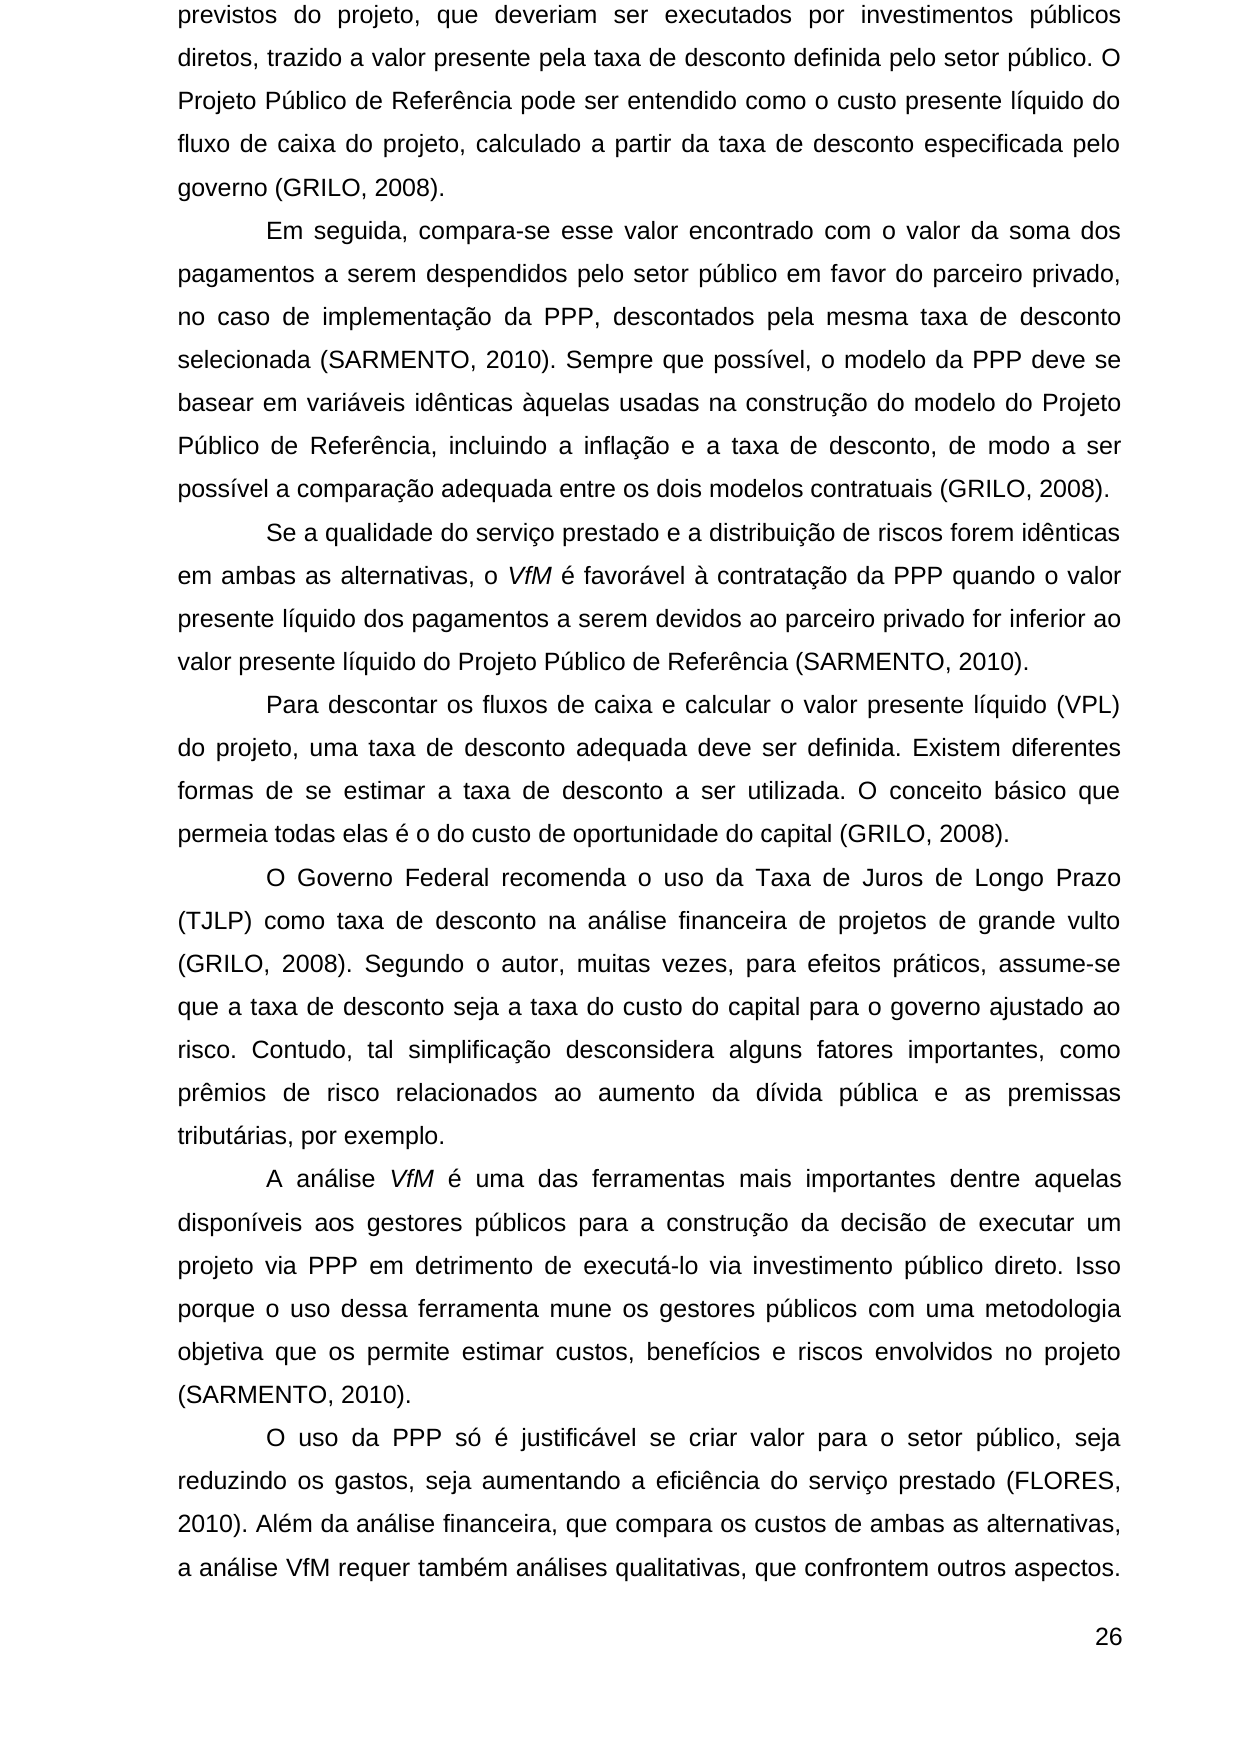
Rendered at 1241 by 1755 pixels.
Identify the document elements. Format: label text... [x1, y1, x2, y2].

text O uso da PPP só é justificável se criar valor para o setor público, seja reduzindo os gastos, seja aumentando a eficiência do serviço prestado (FLORES, 2010). Além da análise financeira, que compara os custos de ambas as alternativas, a análise VfM requer também análises qualitativas, que confrontem outros aspectos. [177, 1423, 1122, 1581]
text A análise VfM é uma das ferramentas mais importantes dentre aquelas disponíveis aos gestores públicos para a construção da decisão de executar um projeto via PPP em detrimento de executá-lo via investimento público direto. Isso porque o uso dessa ferramenta mune os gestores públicos com uma metodologia objetiva que os permite estimar custos, benefícios e riscos envolvidos no projeto (SARMENTO, 2010). [177, 1164, 1122, 1409]
text Em seguida, compara-se esse valor encontrado com o valor da soma dos pagamentos a serem despendidos pelo setor público em favor do parceiro privado, no caso de implementação da PPP, descontados pela mesma taxa de desconto selecionada (SARMENTO, 2010). Sempre que possível, o modelo da PPP deve se basear em variáveis idênticas àquelas usadas na construção do modelo do Projeto Público de Referência, incluindo a inflação e a taxa de desconto, de modo a ser possível a comparação adequada entre os dois modelos contratuais (GRILO, 2008). [177, 216, 1122, 503]
text O Governo Federal recomenda o uso da Taxa de Juros de Longo Prazo (TJLP) como taxa de desconto na análise financeira de projetos de grande vulto (GRILO, 2008). Segundo o autor, muitas vezes, para efeitos práticos, assume-se que a taxa de desconto seja a taxa do custo do capital para o governo ajustado ao risco. Contudo, tal simplificação desconsidera alguns fatores importantes, como prêmios de risco relacionados ao aumento da dívida pública e as premissas tributárias, por exemplo. [177, 862, 1122, 1150]
text Se a qualidade do serviço prestado e a distribuição de riscos forem idênticas em ambas as alternativas, o VfM é favorável à contratação da PPP quando o valor presente líquido dos pagamentos a serem devidos ao parceiro privado for inferior ao valor presente líquido do Projeto Público de Referência (SARMENTO, 2010). [177, 517, 1122, 676]
text previstos do projeto, que deveriam ser executados por investimentos públicos diretos, trazido a valor presente pela taxa de desconto definida pelo setor público. O Projeto Público de Referência pode ser entendido como o custo presente líquido do fluxo de caixa do projeto, calculado a partir da taxa de desconto especificada pelo governo (GRILO, 2008). [177, 0, 1122, 201]
text Para descontar os fluxos de caixa e calcular o valor presente líquido (VPL) do projeto, uma taxa de desconto adequada deve ser definida. Existem diferentes formas de se estimar a taxa de desconto a ser utilizada. O conceito básico que permeia todas elas é o do custo de oportunidade do capital (GRILO, 2008). [177, 690, 1122, 848]
